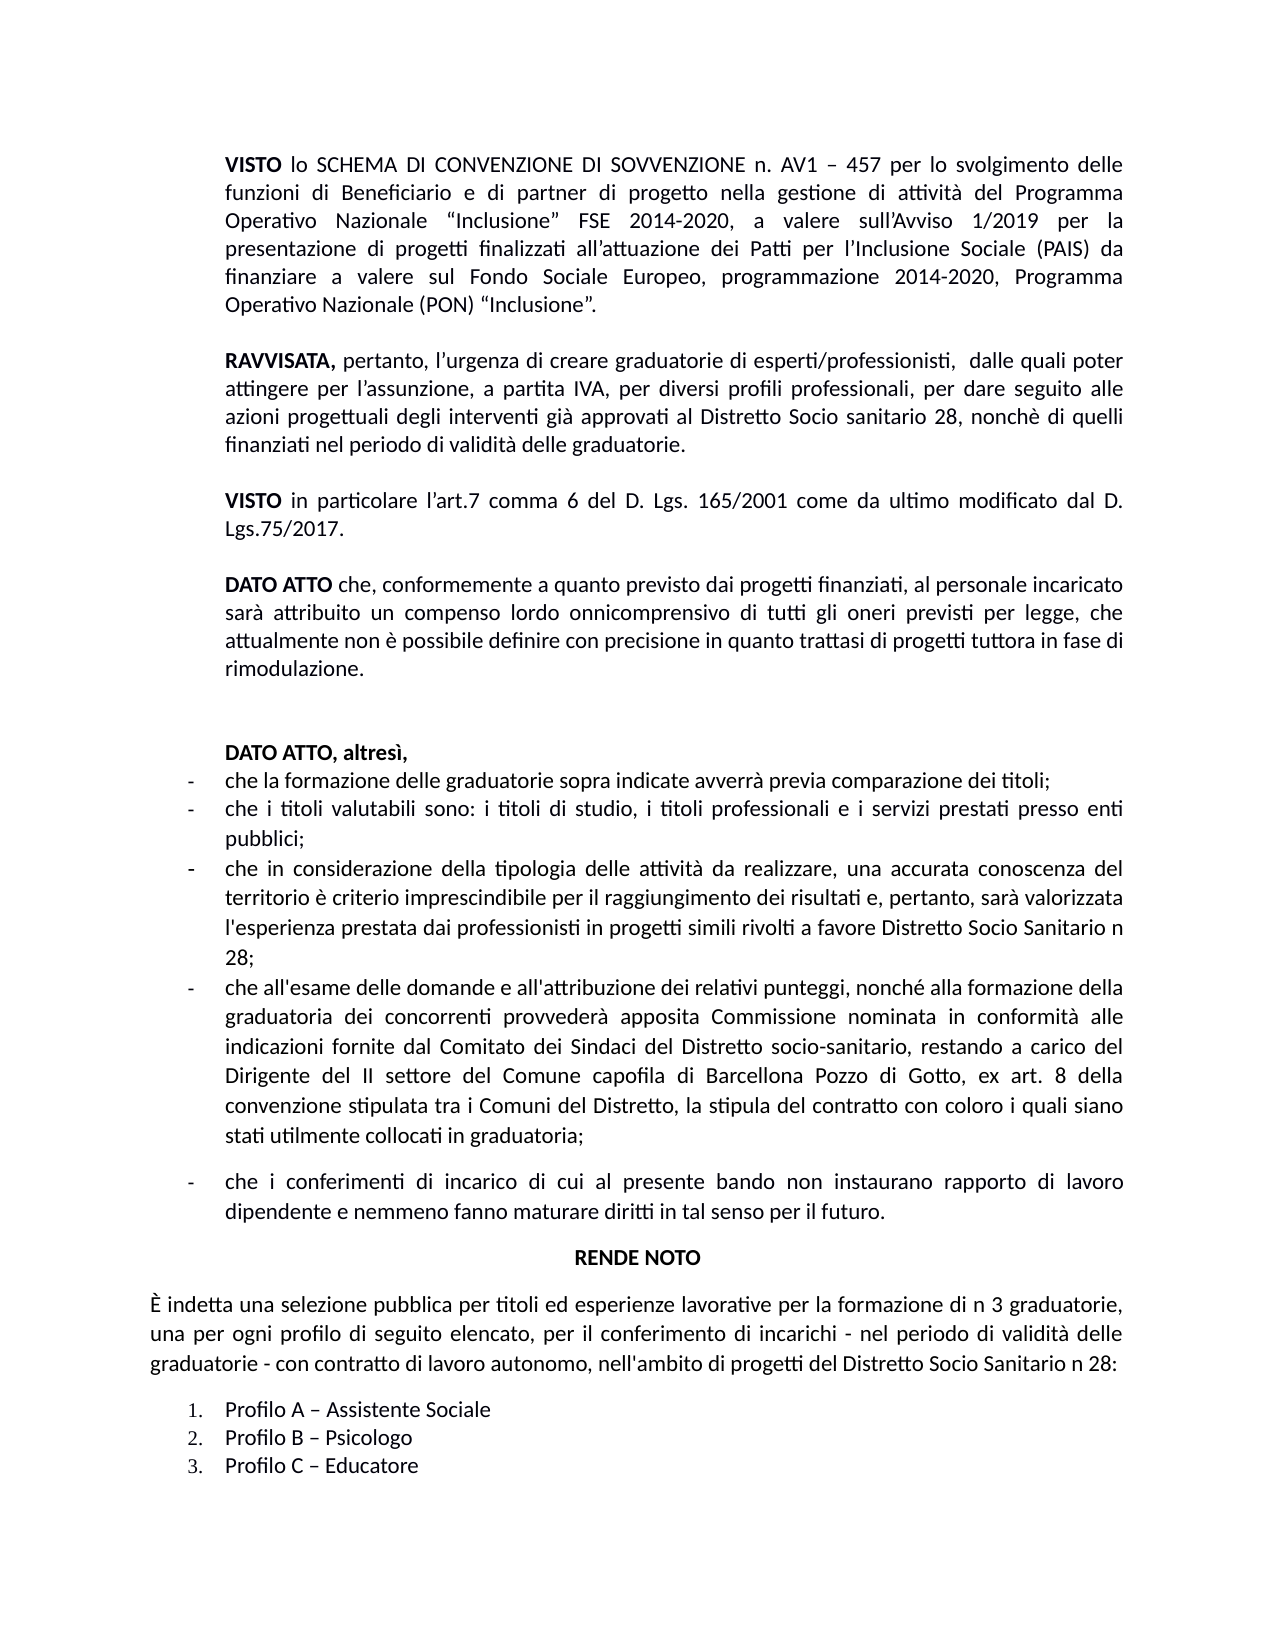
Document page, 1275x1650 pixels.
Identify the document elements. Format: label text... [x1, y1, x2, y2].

text È indetta una selezione pubblica per titoli ed esperienze lavorative per la formazione di n 3 graduatorie, una per ogni profilo di seguito elencato, per il conferimento di incarichi - nel periodo di validità delle graduatorie - con contratto di lavoro autonomo, nell'ambito di progetti del Distretto Socio Sanitario n 28: [150, 1290, 1125, 1377]
text RENDE NOTO [150, 1243, 1125, 1271]
list che la formazione delle graduatorie sopra indicate avverrà previa comparazione dei titoli; [187, 766, 1125, 794]
text VISTO in particolare l’art.7 comma 6 del D. Lgs. 165/2001 come da ultimo modificato dal D. Lgs.75/2017. [225, 486, 1125, 542]
list che i titoli valutabili sono: i titoli di studio, i titoli professionali e i servizi prestati presso enti pubblici; [187, 794, 1125, 852]
text DATO ATTO che, conformemente a quanto previsto dai progetti finanziati, al personale incaricato sarà attribuito un compenso lordo onnicomprensivo di tutti gli oneri previsti per legge, che attualmente non è possibile definire con precisione in quanto trattasi di progetti tuttora in fase di rimodulazione. [225, 570, 1125, 682]
text VISTO lo SCHEMA DI CONVENZIONE DI SOVVENZIONE n. AV1 – 457 per lo svolgimento delle funzioni di Beneficiario e di partner di progetto nella gestione di attività del Programma Operativo Nazionale “Inclusione” FSE 2014-2020, a valere sull’Avviso 1/2019 per la presentazione di progetti finalizzati all’attuazione dei Patti per l’Inclusione Sociale (PAIS) da finanziare a valere sul Fondo Sociale Europeo, programmazione 2014-2020, Programma Operativo Nazionale (PON) “Inclusione”. [225, 150, 1125, 318]
list Profilo B – Psicologo [187, 1423, 1125, 1452]
list Profilo C – Educatore [187, 1452, 1125, 1479]
text DATO ATTO, altresì, [225, 738, 1125, 766]
text RAVVISATA, pertanto, l’urgenza di creare graduatorie di esperti/professionisti, dalle quali poter attingere per l’assunzione, a partita IVA, per diversi profili professionali, per dare seguito alle azioni progettuali degli interventi già approvati al Distretto Socio sanitario 28, nonchè di quelli finanziati nel periodo di validità delle graduatorie. [225, 346, 1125, 458]
list che all'esame delle domande e all'attribuzione dei relativi punteggi, nonché alla formazione della graduatoria dei concorrenti provvederà apposita Commissione nominata in conformità alle indicazioni fornite dal Comitato dei Sindaci del Distretto socio-sanitario, restando a carico del Dirigente del II settore del Comune capofila di Barcellona Pozzo di Gotto, ex art. 8 della convenzione stipulata tra i Comuni del Distretto, la stipula del contratto con coloro i quali siano stati utilmente collocati in graduatoria; [187, 973, 1125, 1149]
list che in considerazione della tipologia delle attività da realizzare, una accurata conoscenza del territorio è criterio imprescindibile per il raggiungimento dei risultati e, pertanto, sarà valorizzata l'esperienza prestata dai professionisti in progetti simili rivolti a favore Distretto Socio Sanitario n 28; [187, 854, 1125, 971]
list Profilo A – Assistente Sociale [187, 1396, 1125, 1423]
list che i conferimenti di incarico di cui al presente bando non instaurano rapporto di lavoro dipendente e nemmeno fanno maturare diritti in tal senso per il futuro. [187, 1167, 1125, 1225]
